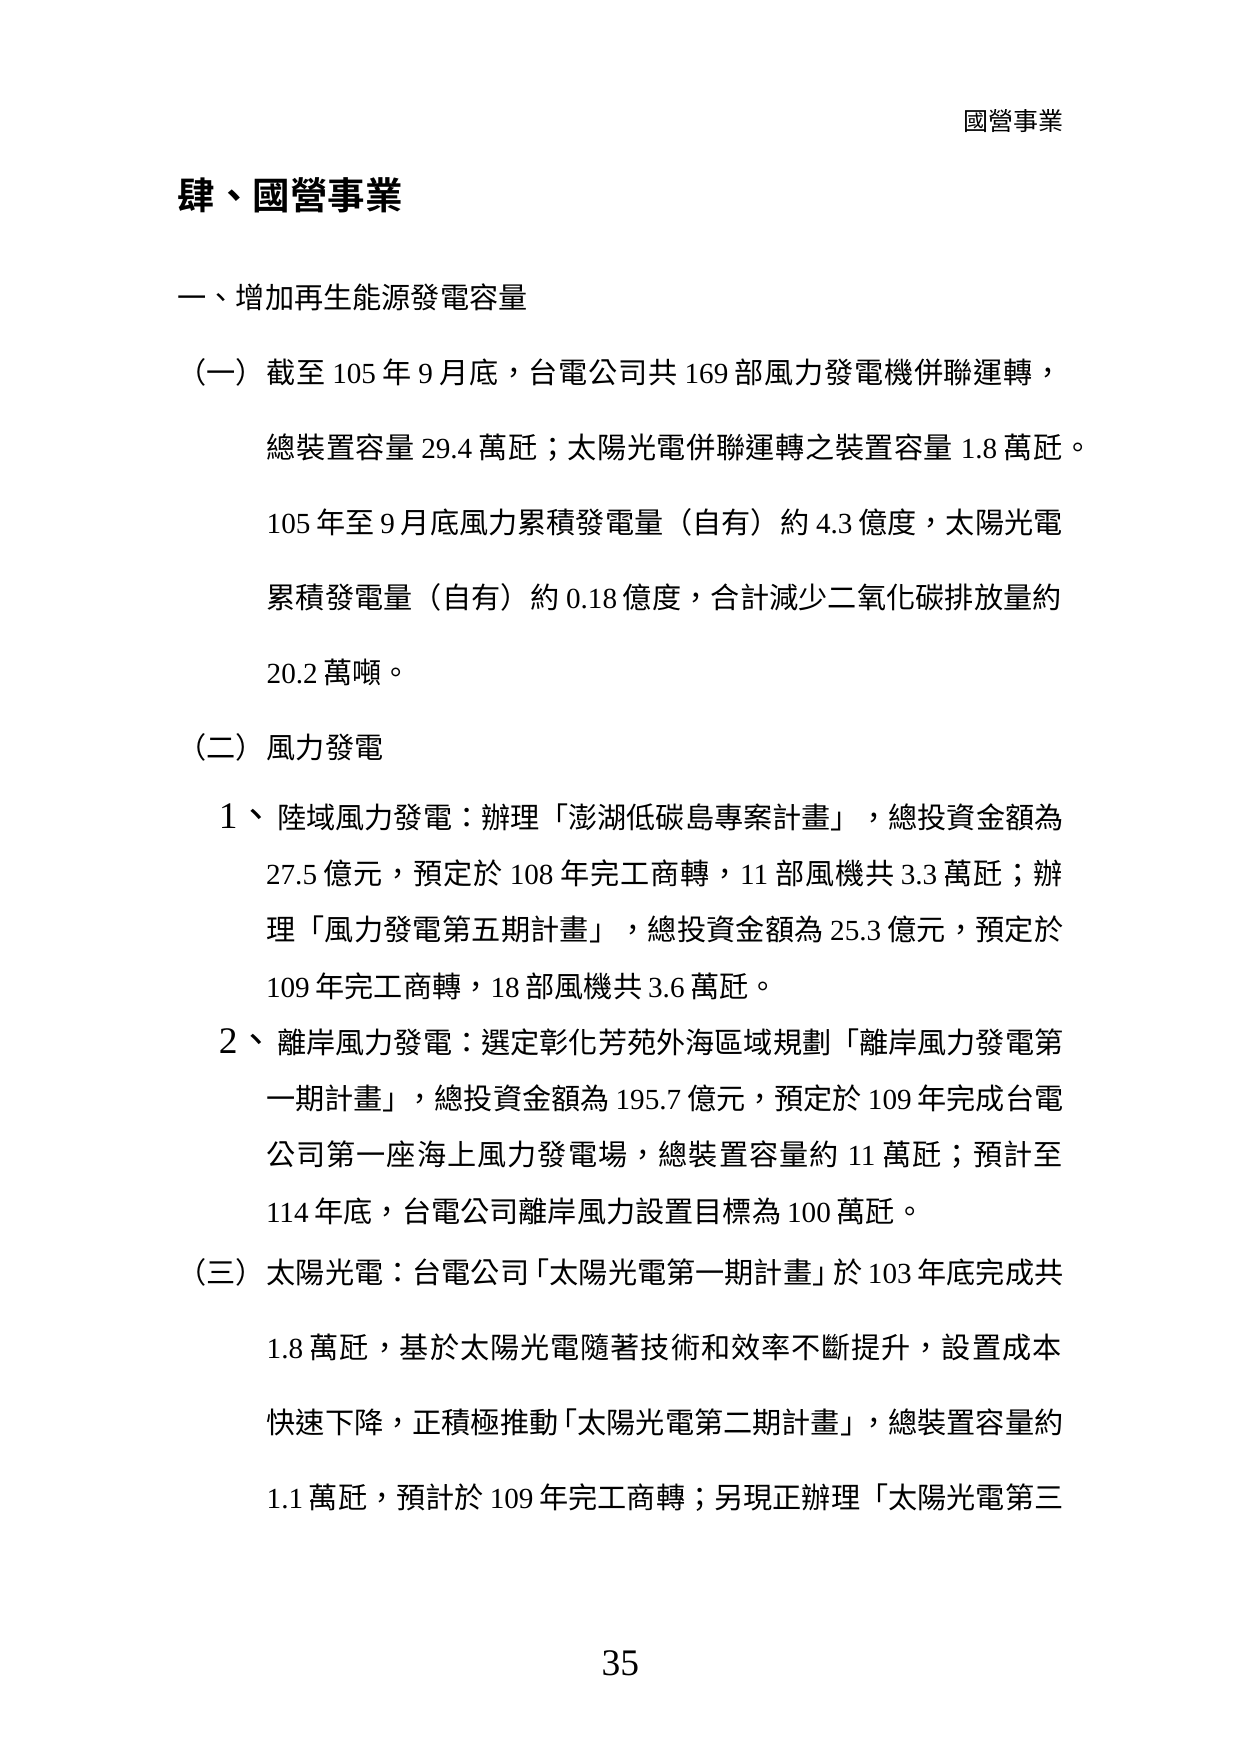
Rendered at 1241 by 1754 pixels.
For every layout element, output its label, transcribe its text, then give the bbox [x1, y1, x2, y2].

subtitle 肆、國營事業 [177, 164, 1063, 221]
list 太陽光電：台電公司「太陽光電第一期計畫」於103年底完成共1.8萬瓩，基於太陽光電隨著技術和效率不斷提升，設置成本快速下降，正積極推動「太陽光電第二期計畫」，總裝置容量約1.1萬瓩，預計於109年完工商轉；另現正辦理「太陽光電第三 [177, 1233, 1063, 1533]
list 截至105年9月底，台電公司共169部風力發電機併聯運轉，總裝置容量29.4萬瓩；太陽光電併聯運轉之裝置容量1.8萬瓩。105年至9月底風力累積發電量（自有）約4.3億度，太陽光電累積發電量（自有）約0.18億度，合計減少二氧化碳排放量約20.2萬噸。 [177, 333, 1063, 708]
list 離岸風力發電：選定彰化芳苑外海區域規劃「離岸風力發電第一期計畫」，總投資金額為195.7億元，預定於109年完成台電公司第一座海上風力發電場，總裝置容量約11萬瓩；預計至114年底，台電公司離岸風力設置目標為100萬瓩。 [218, 1008, 1063, 1233]
list 陸域風力發電：辦理「澎湖低碳島專案計畫」，總投資金額為27.5億元，預定於108年完工商轉，11部風機共3.3萬瓩；辦理「風力發電第五期計畫」，總投資金額為25.3億元，預定於109年完工商轉，18部風機共3.6萬瓩。 [218, 783, 1063, 1008]
list 風力發電 [177, 708, 1063, 783]
text 一、增加再生能源發電容量 [177, 258, 1063, 333]
